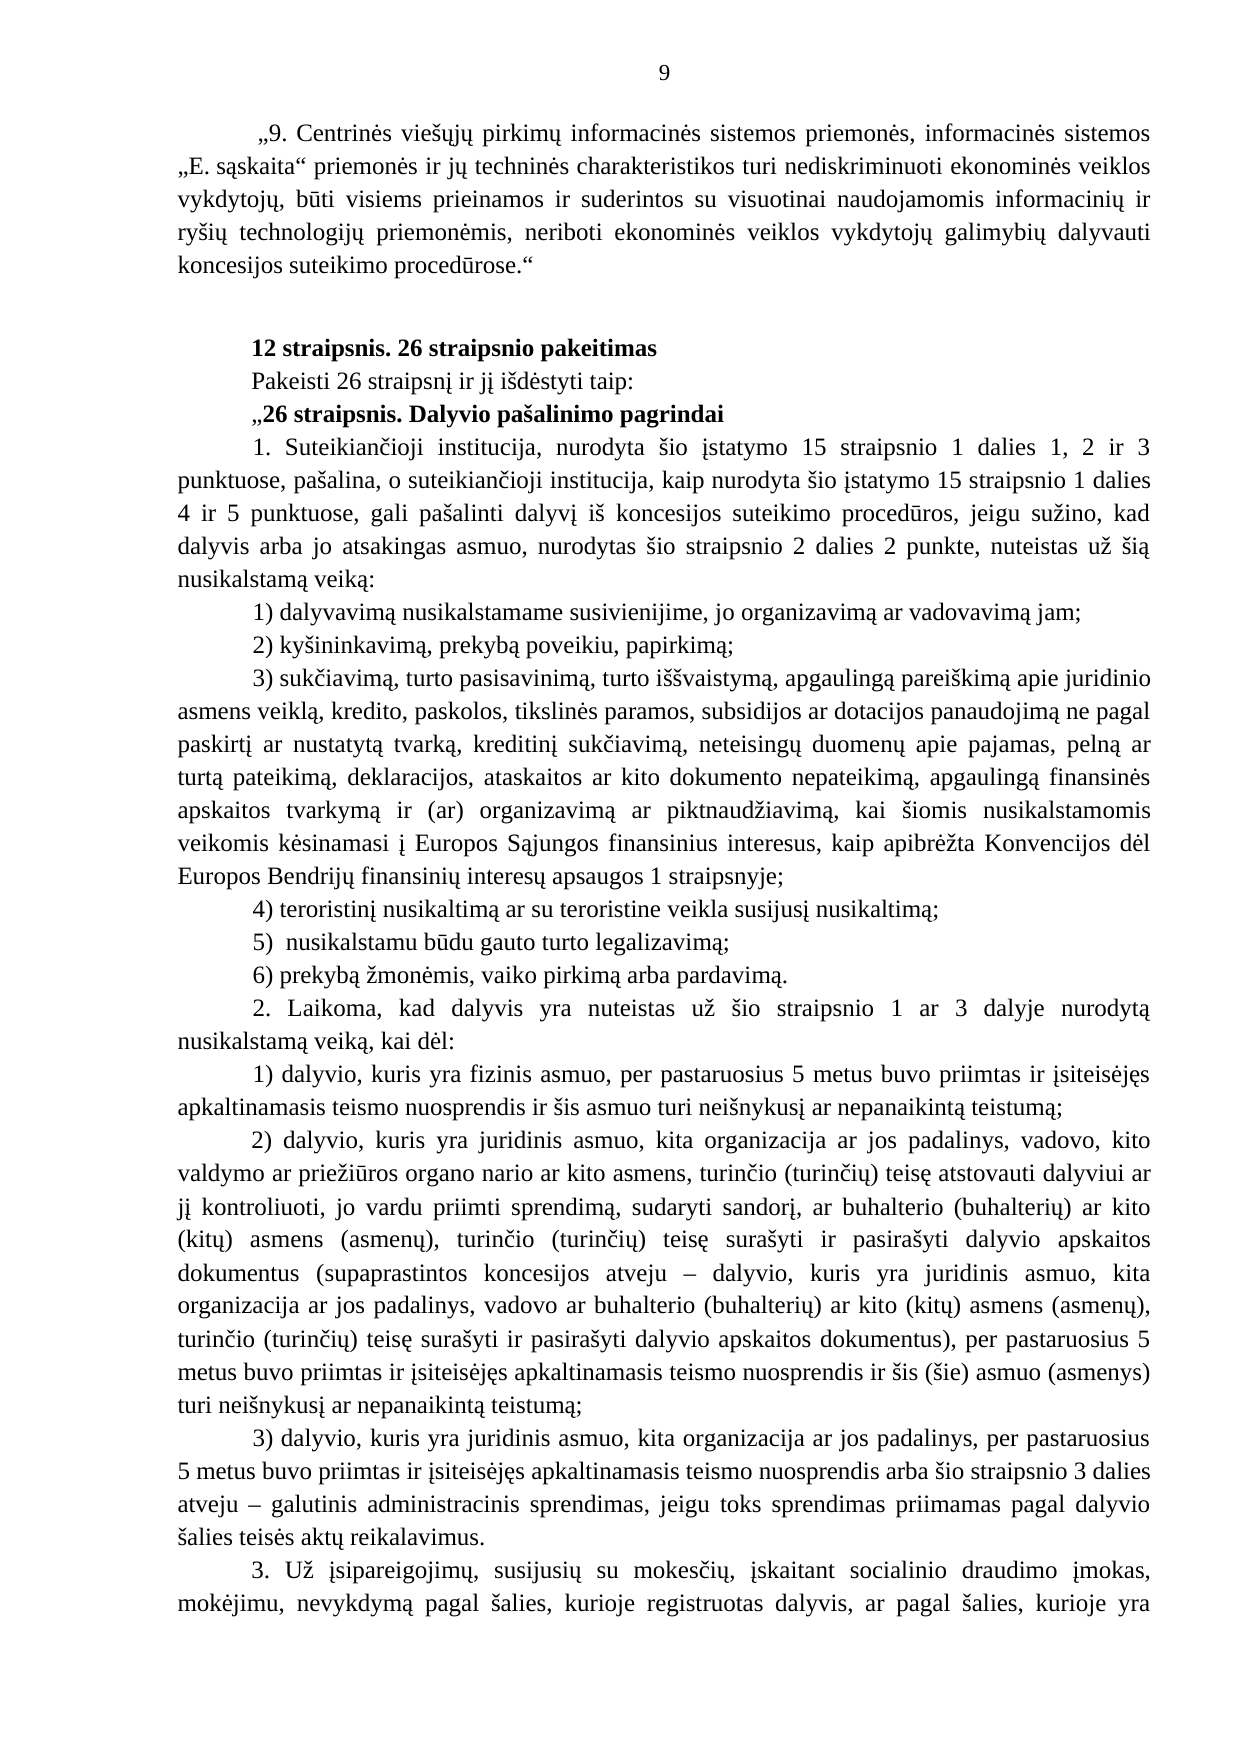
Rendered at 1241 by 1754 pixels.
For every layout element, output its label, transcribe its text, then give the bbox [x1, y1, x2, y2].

subtitle 1) dalyvavimą nusikalstamame susivienijime, jo organizavimą ar vadovavimą jam; [177, 597, 1152, 626]
subtitle 3) dalyvio, kuris yra juridinis asmuo, kita organizacija ar jos padalinys, per pastaruosius 5 metus buvo priimtas ir įsiteisėjęs apkaltinamasis teismo nuosprendis arba šio straipsnio 3 dalies atveju – galutinis administracinis sprendimas, jeigu toks sprendimas priimamas pagal dalyvio šalies teisės aktų reikalavimus. [177, 1423, 1152, 1551]
text Pakeisti 26 straipsnį ir jį išdėstyti taip: [251, 366, 1152, 395]
subtitle 6) prekybą žmonėmis, vaiko pirkimą arba pardavimą. [177, 960, 1152, 989]
subtitle 2. Laikoma, kad dalyvis yra nuteistas už šio straipsnio 1 ar 3 dalyje nurodytą nusikalstamą veiką, kai dėl: [177, 993, 1152, 1055]
subtitle 1. Suteikiančioji institucija, nurodyta šio įstatymo 15 straipsnio 1 dalies 1, 2 ir 3 punktuose, pašalina, o suteikiančioji institucija, kaip nurodyta šio įstatymo 15 straipsnio 1 dalies 4 ir 5 punktuose, gali pašalinti dalyvį iš koncesijos suteikimo procedūros, jeigu sužino, kad dalyvis arba jo atsakingas asmuo, nurodytas šio straipsnio 2 dalies 2 punkte, nuteistas už šią nusikalstamą veiką: [177, 432, 1152, 593]
subtitle 4) teroristinį nusikaltimą ar su teroristine veikla susijusį nusikaltimą; [177, 894, 1152, 923]
text „26 straipsnis. Dalyvio pašalinimo pagrindai [251, 399, 1152, 428]
text 3. Už įsipareigojimų, susijusių su mokesčių, įskaitant socialinio draudimo įmokas, mokėjimu, nevykdymą pagal šalies, kurioje registruotas dalyvis, ar pagal šalies, kurioje yra [177, 1555, 1152, 1617]
subtitle 3) sukčiavimą, turto pasisavinimą, turto iššvaistymą, apgaulingą pareiškimą apie juridinio asmens veiklą, kredito, paskolos, tikslinės paramos, subsidijos ar dotacijos panaudojimą ne pagal paskirtį ar nustatytą tvarką, kreditinį sukčiavimą, neteisingų duomenų apie pajamas, pelną ar turtą pateikimą, deklaracijos, ataskaitos ar kito dokumento nepateikimą, apgaulingą finansinės apskaitos tvarkymą ir (ar) organizavimą ar piktnaudžiavimą, kai šiomis nusikalstamomis veikomis kėsinamasi į Europos Sąjungos finansinius interesus, kaip apibrėžta Konvencijos dėl Europos Bendrijų finansinių interesų apsaugos 1 straipsnyje; [177, 663, 1152, 890]
text 12 straipsnis. 26 straipsnio pakeitimas [177, 333, 1152, 362]
subtitle 1) dalyvio, kuris yra fizinis asmuo, per pastaruosius 5 metus buvo priimtas ir įsiteisėjęs apkaltinamasis teismo nuosprendis ir šis asmuo turi neišnykusį ar nepanaikintą teistumą; [177, 1059, 1152, 1121]
subtitle 2) dalyvio, kuris yra juridinis asmuo, kita organizacija ar jos padalinys, vadovo, kito valdymo ar priežiūros organo nario ar kito asmens, turinčio (turinčių) teisę atstovauti dalyviui ar jį kontroliuoti, jo vardu priimti sprendimą, sudaryti sandorį, ar buhalterio (buhalterių) ar kito (kitų) asmens (asmenų), turinčio (turinčių) teisę surašyti ir pasirašyti dalyvio apskaitos dokumentus (supaprastintos koncesijos atveju – dalyvio, kuris yra juridinis asmuo, kita organizacija ar jos padalinys, vadovo ar buhalterio (buhalterių) ar kito (kitų) asmens (asmenų), turinčio (turinčių) teisę surašyti ir pasirašyti dalyvio apskaitos dokumentus), per pastaruosius 5 metus buvo priimtas ir įsiteisėjęs apkaltinamasis teismo nuosprendis ir šis (šie) asmuo (asmenys) turi neišnykusį ar nepanaikintą teistumą; [177, 1126, 1152, 1418]
text „9. Centrinės viešųjų pirkimų informacinės sistemos priemonės, informacinės sistemos „E. sąskaita“ priemonės ir jų techninės charakteristikos turi nediskriminuoti ekonominės veiklos vykdytojų, būti visiems prieinamos ir suderintos su visuotinai naudojamomis informacinių ir ryšių technologijų priemonėmis, neriboti ekonominės veiklos vykdytojų galimybių dalyvauti koncesijos suteikimo procedūrose.“ [177, 118, 1152, 279]
subtitle 5) nusikalstamu būdu gauto turto legalizavimą; [177, 927, 1152, 956]
subtitle 2) kyšininkavimą, prekybą poveikiu, papirkimą; [177, 630, 1152, 659]
